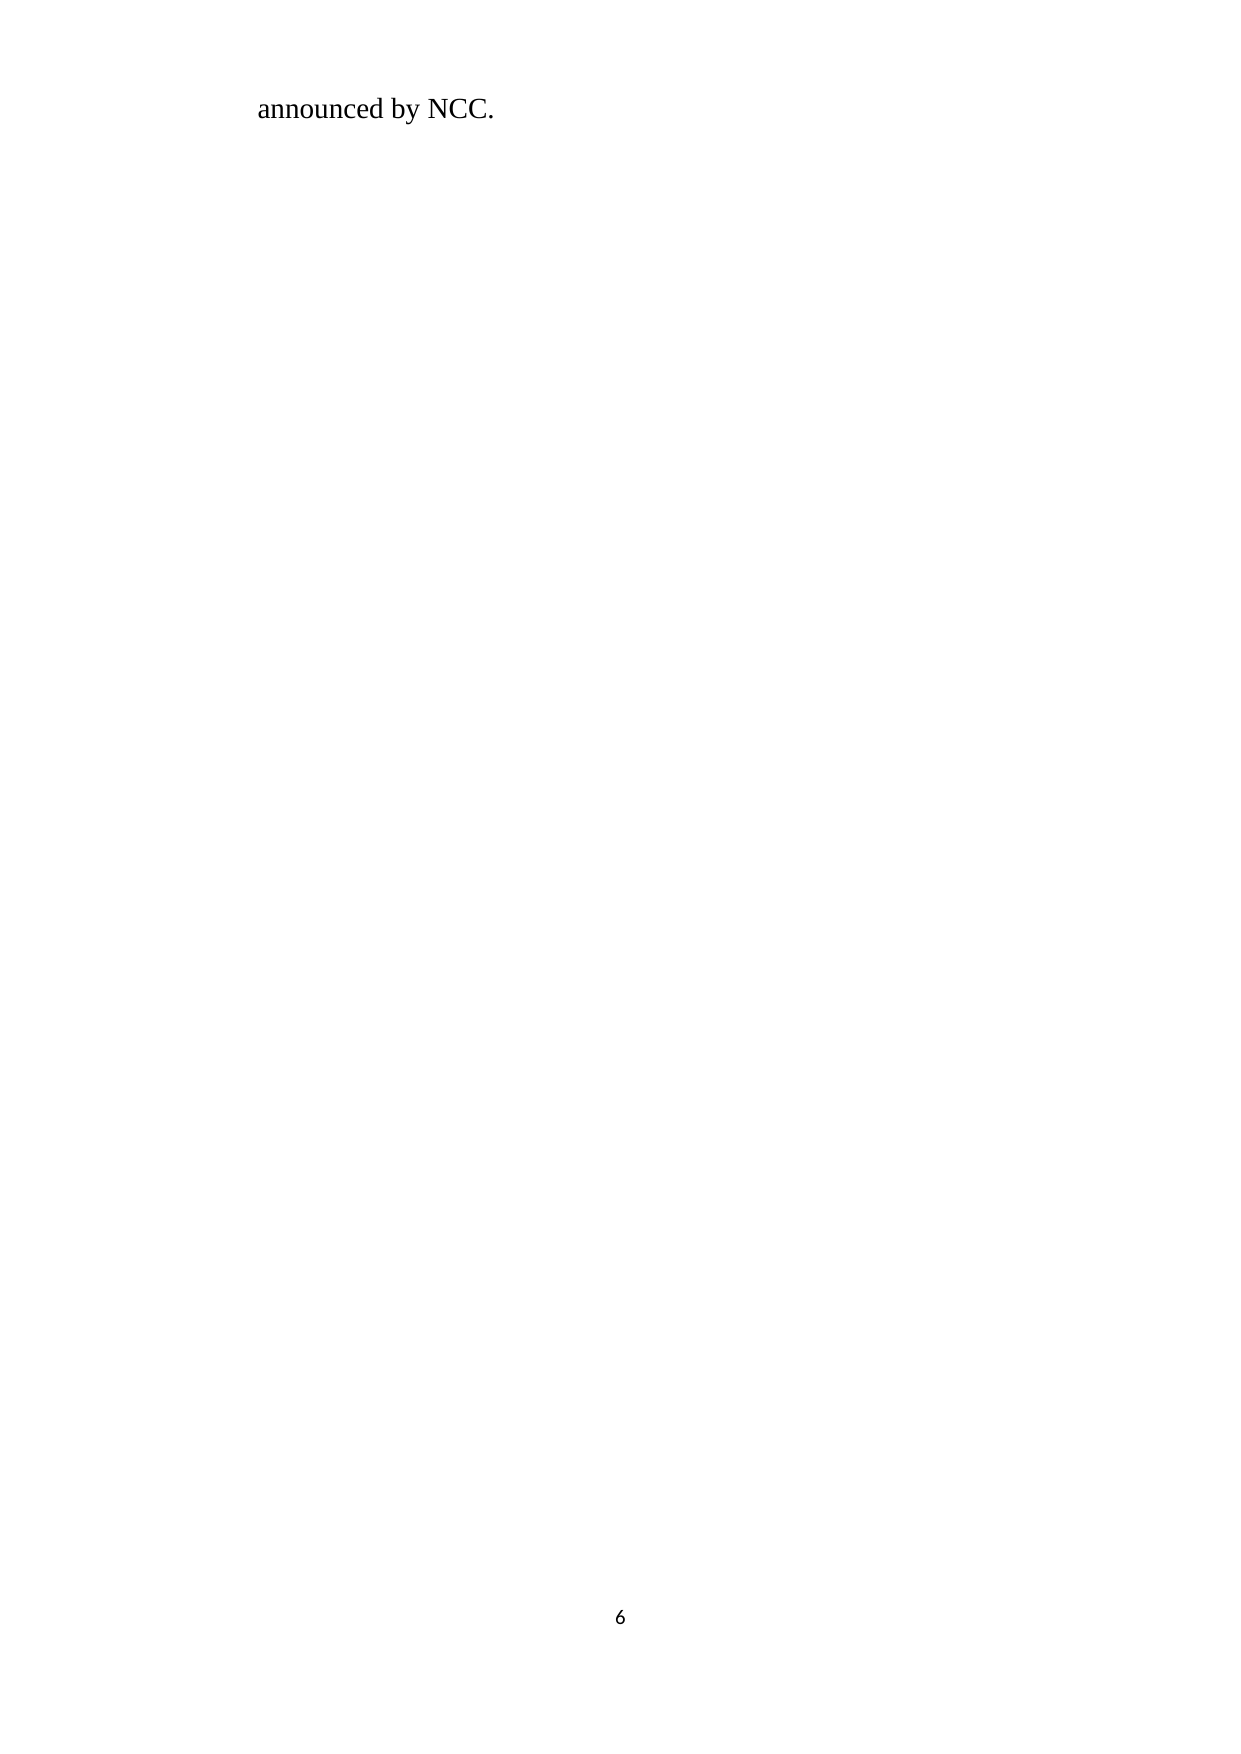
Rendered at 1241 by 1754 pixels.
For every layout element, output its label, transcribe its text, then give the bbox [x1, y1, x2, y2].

text announced by NCC. [193, 92, 1165, 124]
